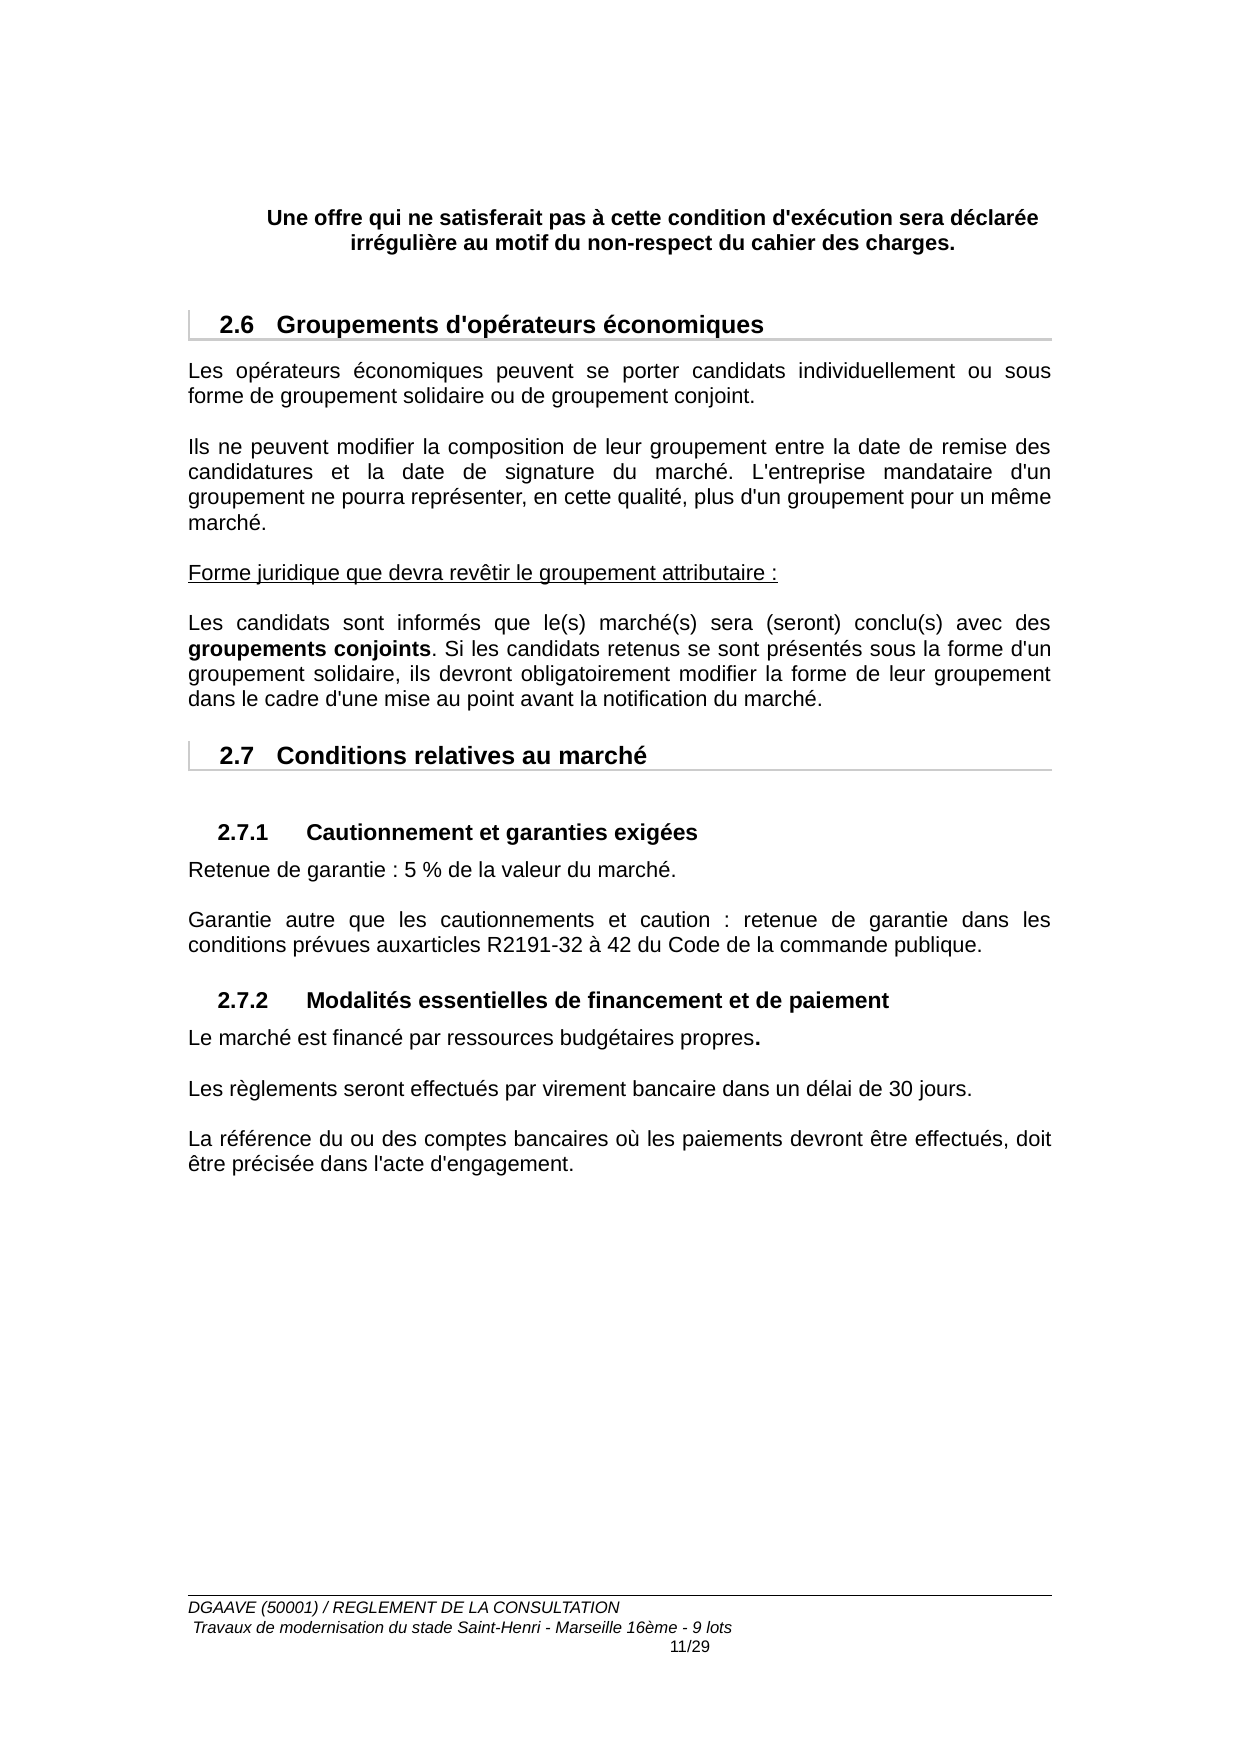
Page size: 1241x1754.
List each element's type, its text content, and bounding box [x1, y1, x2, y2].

text Les candidats sont informés que le(s) marché(s) sera (seront) conclu(s) avec des groupements conjoints. Si les candidats retenus se sont présentés sous la forme d'un groupement solidaire, ils devront obligatoirement modifier la forme de leur groupement dans le cadre d'une mise au point avant la notification du marché. [188, 610, 1052, 711]
text La référence du ou des comptes bancaires où les paiements devront être effectués, doit être précisée dans l'acte d'engagement. [188, 1126, 1052, 1176]
subtitle Conditions relatives au marché [190, 741, 1052, 769]
text Une offre qui ne satisferait pas à cette condition d'exécution sera déclarée irrégulière au motif du non-respect du cahier des charges. [253, 204, 1052, 255]
text Forme juridique que devra revêtir le groupement attributaire : [188, 560, 1052, 585]
text Garantie autre que les cautionnements et caution : retenue de garantie dans les conditions prévues auxarticles R2191-32 à 42 du Code de la commande publique. [188, 907, 1052, 958]
text Ils ne peuvent modifier la composition de leur groupement entre la date de remise des candidatures et la date de signature du marché. L'entreprise mandataire d'un groupement ne pourra représenter, en cette qualité, plus d'un groupement pour un même marché. [188, 434, 1052, 535]
subtitle Modalités essentielles de financement et de paiement [188, 987, 1052, 1013]
subtitle Cautionnement et garanties exigées [188, 819, 1052, 845]
text Les règlements seront effectués par virement bancaire dans un délai de 30 jours. [188, 1076, 1052, 1101]
text Retenue de garantie : 5 % de la valeur du marché. [188, 857, 1052, 882]
text Les opérateurs économiques peuvent se porter candidats individuellement ou sous forme de groupement solidaire ou de groupement conjoint. [188, 358, 1052, 409]
subtitle Groupements d'opérateurs économiques [190, 310, 1052, 338]
text Le marché est financé par ressources budgétaires propres. [188, 1025, 1052, 1050]
